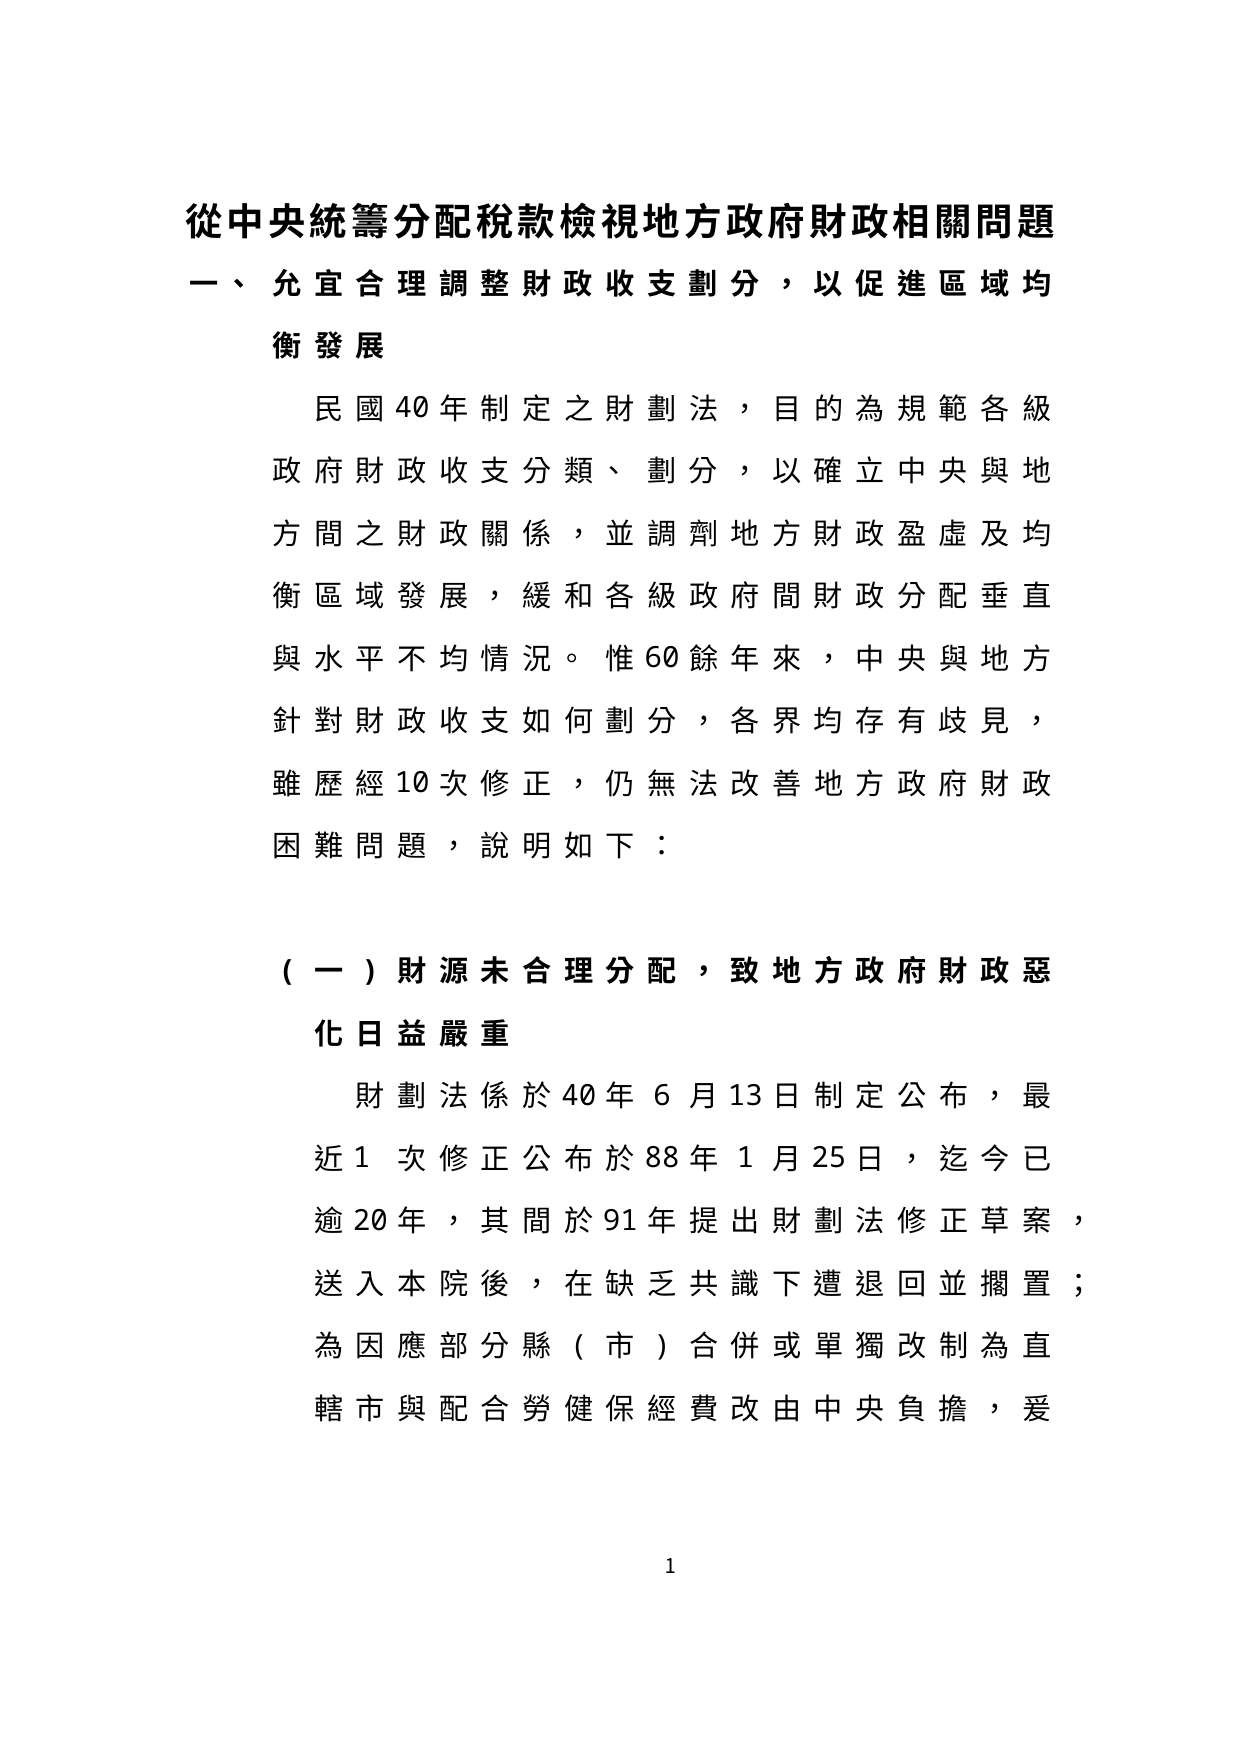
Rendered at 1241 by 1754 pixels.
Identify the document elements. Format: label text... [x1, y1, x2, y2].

text (一)財源未合理分配，致地方政府財政惡化日益嚴重 [242, 927, 1058, 1052]
text 財劃法係於40年6月13日制定公布，最近1 次修正公布於88年1月25日，迄今已逾20年，其間於91年提出財劃法修正草案，送入本院後，在缺乏共識下遭退回並擱置；為因應部分縣(市)合併或單獨改制為直轄市與配合勞健保經費改由中央負擔，爰又於99年1月5日提出修正草案，函送本院，最近1次提出修正草案送至本院係於101年2月23日，惟皆因學者專家及地方政府意見分歧無法達成共識，而未完成修法。 [271, 1052, 1058, 1490]
text 一、允宜合理調整財政收支劃分，以促進區域均衡發展 [183, 240, 1058, 365]
text 從中央統籌分配稅款檢視地方政府財政相關問題 [183, 177, 1058, 240]
text 民國40年制定之財劃法，目的為規範各級政府財政收支分類、劃分，以確立中央與地方間之財政關係，並調劑地方財政盈虛及均衡區域發展，緩和各級政府間財政分配垂直與水平不均情況。惟60餘年來，中央與地方針對財政收支如何劃分，各界均存有歧見，雖歷經10次修正，仍無法改善地方政府財政困難問題，說明如下： [242, 365, 1058, 927]
